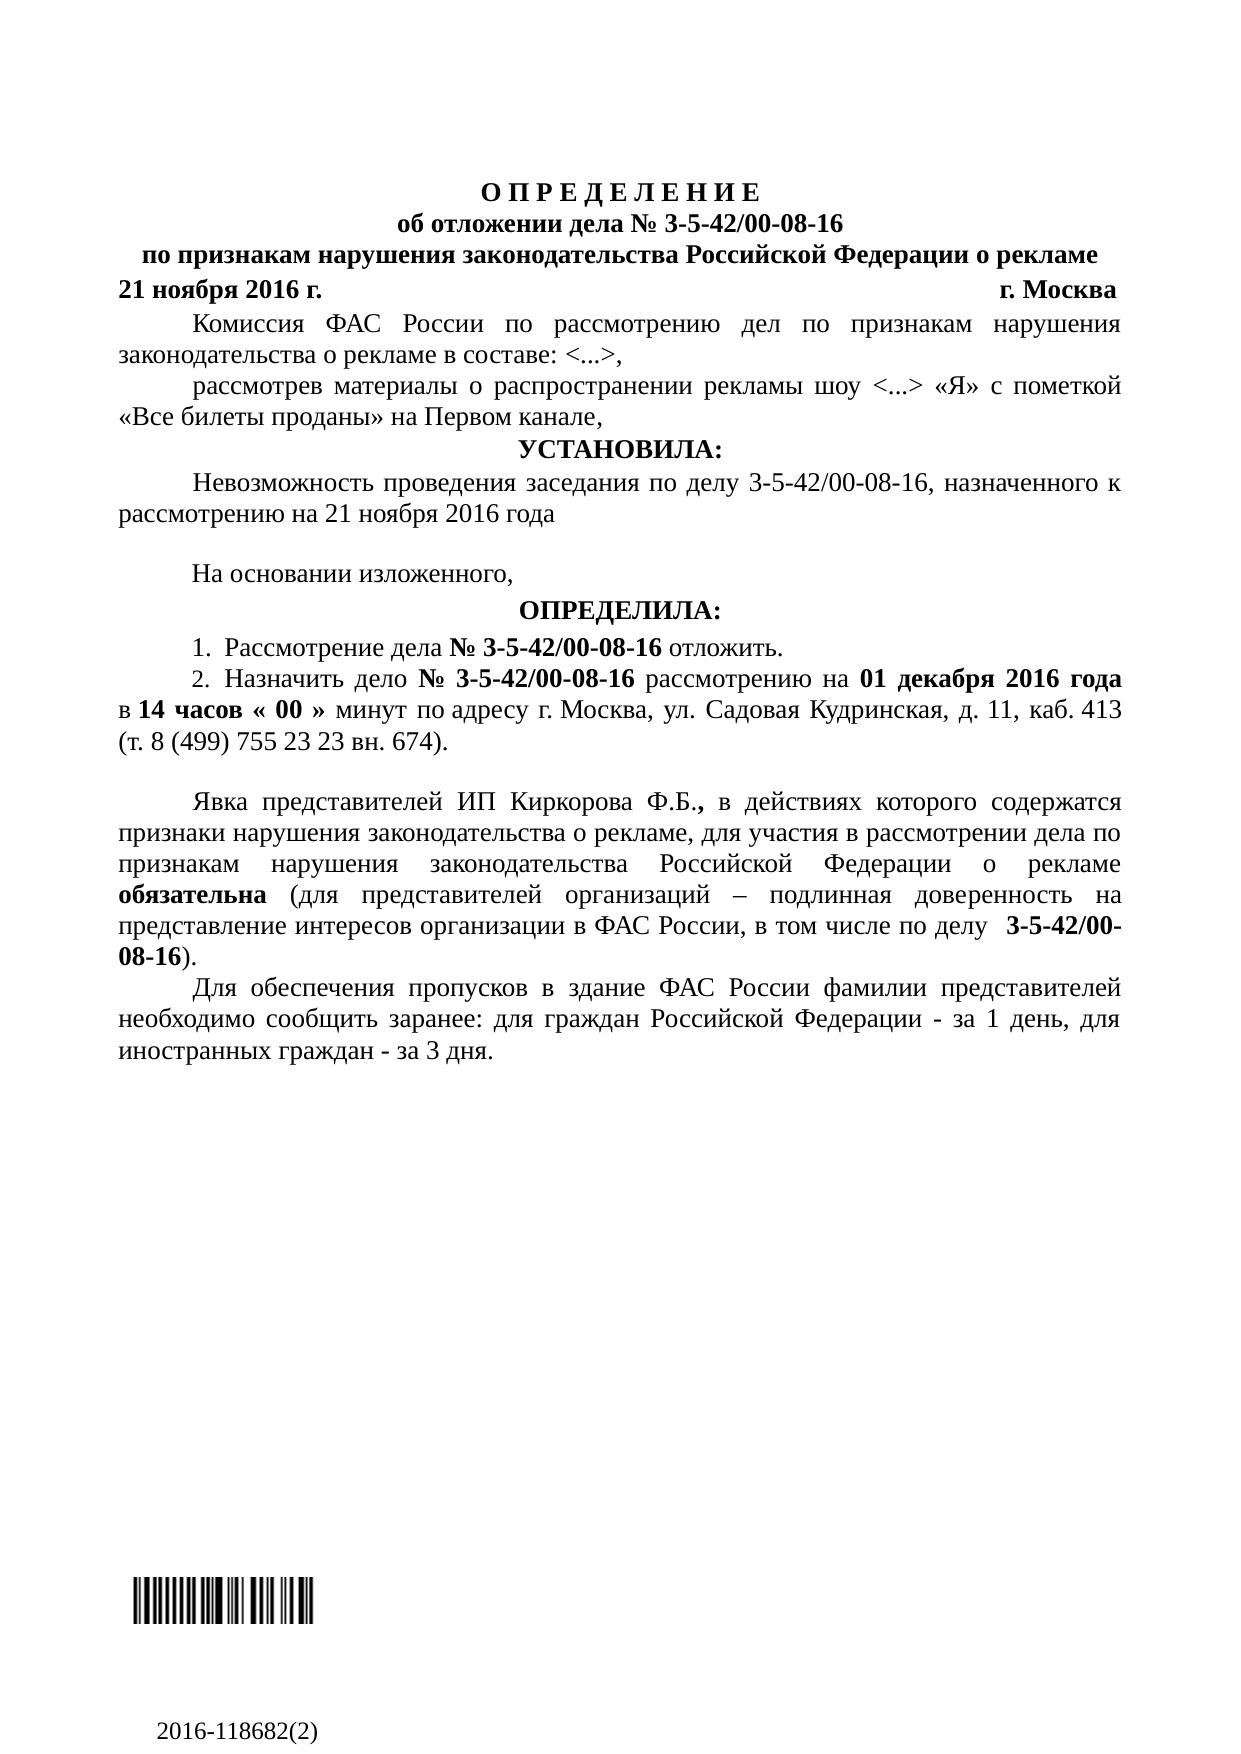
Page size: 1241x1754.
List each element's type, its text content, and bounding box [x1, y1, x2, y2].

text 21 ноября 2016 г. г. Москва [118, 273, 1122, 304]
picture [118, 1577, 331, 1624]
text На основании изложенного, [118, 557, 1122, 588]
list Назначить дело № 3-5-42/00-08-16 рассмотрению на 01 декабря 2016 года в 14 часов « 00 » минут по адресу г. Москва, ул. Садовая Кудринская, д. 11, каб. 413 (т. 8 (499) 755 23 23 вн. 674). [118, 662, 1122, 756]
text Явка представителей ИП Киркорова Ф.Б., в действиях которого содержатся признаки нарушения законодательства о рекламе, для участия в рассмотрении дела по признакам нарушения законодательства Российской Федерации о рекламе обязательна (для представителей организаций – подлинная доверенность на представление интересов организации в ФАС России, в том числе по делу 3-5-42/00-08-16). [118, 784, 1122, 971]
text об отложении дела № 3-5-42/00-08-16 [118, 207, 1122, 239]
text ОПРЕДЕЛИЛА: [118, 594, 1122, 625]
text Невозможность проведения заседания по делу 3-5-42/00-08-16, назначенного к рассмотрению на 21 ноября 2016 года [118, 466, 1122, 528]
text Для обеспечения пропусков в здание ФАС России фамилии представителей необходимо сообщить заранее: для граждан Российской Федерации - за 1 день, для иностранных граждан - за 3 дня. [118, 971, 1122, 1065]
text рассмотрев материалы о распространении рекламы шоу <...> «Я» с пометкой «Все билеты проданы» на Первом канале, [118, 369, 1122, 431]
text по признакам нарушения законодательства Российской Федерации о рекламе [118, 239, 1122, 270]
text О П Р Е Д Е Л Е Н И Е [118, 176, 1122, 207]
text Комиссия ФАС России по рассмотрению дел по признакам нарушения законодательства о рекламе в составе: <...>, [118, 307, 1122, 369]
list Рассмотрение дела № 3-5-42/00-08-16 отложить. [118, 631, 1122, 662]
text УСТАНОВИЛА: [118, 433, 1122, 464]
